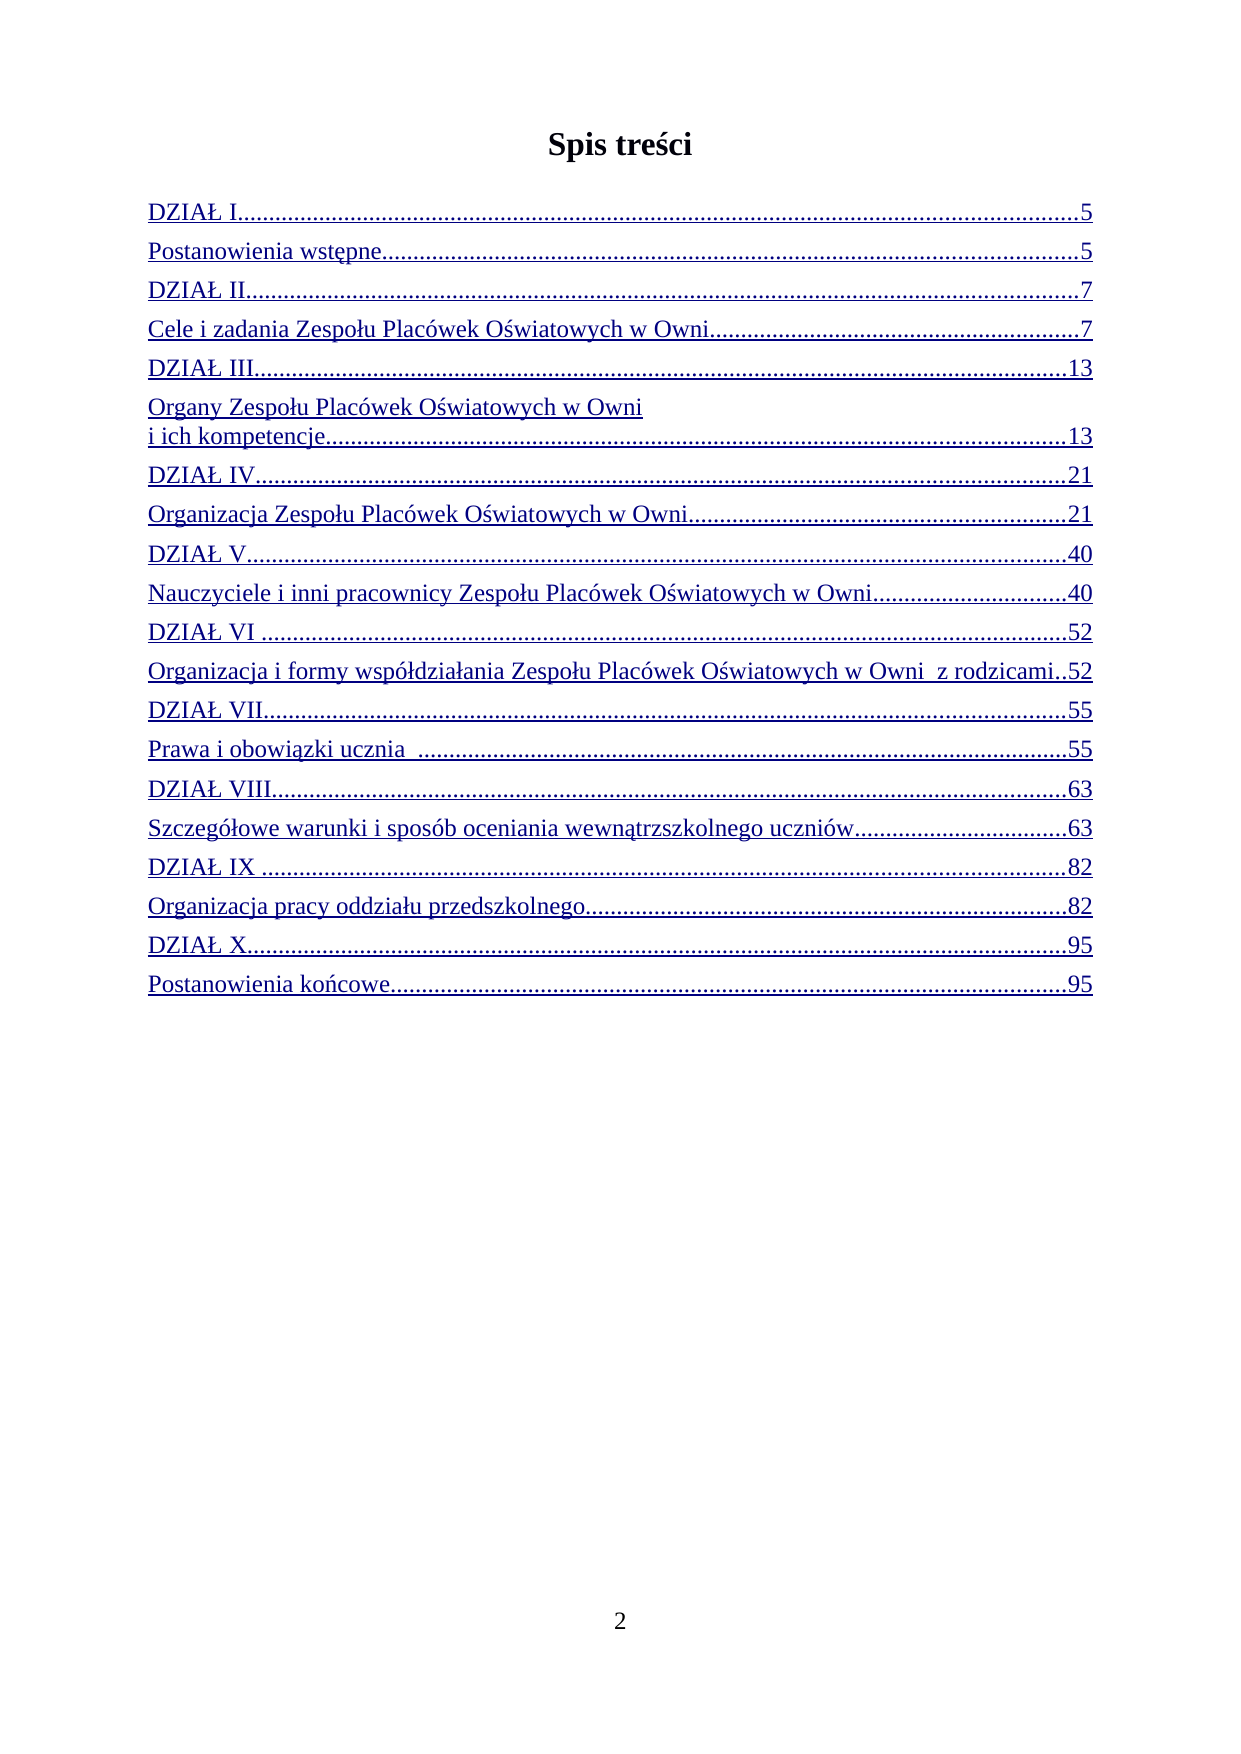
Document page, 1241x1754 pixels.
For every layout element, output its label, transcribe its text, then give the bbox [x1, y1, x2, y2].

text DZIAŁ X 95 [148, 930, 1093, 955]
text Postanowienia wstępne 5 [148, 236, 1093, 261]
text Organizacja i formy współdziałania Zespołu Placówek Oświatowych w Owni z rodzicami 52 [148, 656, 1093, 681]
subtitle Spis treści [148, 124, 1093, 162]
text Nauczyciele i inni pracownicy Zespołu Placówek Oświatowych w Owni 40 [148, 578, 1093, 603]
text DZIAŁ I 5 [148, 197, 1093, 222]
text Postanowienia końcowe 95 [148, 969, 1093, 994]
text Szczegółowe warunki i sposób oceniania wewnątrzszkolnego uczniów 63 [148, 813, 1093, 838]
text DZIAŁ VI 52 [148, 617, 1093, 642]
text DZIAŁ IX 82 [148, 852, 1093, 877]
text Cele i zadania Zespołu Placówek Oświatowych w Owni 7 [148, 314, 1093, 339]
text Organizacja Zespołu Placówek Oświatowych w Owni 21 [148, 499, 1093, 524]
text DZIAŁ IV 21 [148, 460, 1093, 485]
text Organy Zespołu Placówek Oświatowych w Owni i ich kompetencje 13 [148, 392, 1093, 446]
text DZIAŁ VII 55 [148, 695, 1093, 720]
text DZIAŁ VIII 63 [148, 774, 1093, 799]
text Organizacja pracy oddziału przedszkolnego 82 [148, 891, 1093, 916]
text DZIAŁ V 40 [148, 539, 1093, 564]
text Prawa i obowiązki ucznia 55 [148, 734, 1093, 759]
text DZIAŁ II 7 [148, 275, 1093, 300]
text DZIAŁ III 13 [148, 353, 1093, 378]
